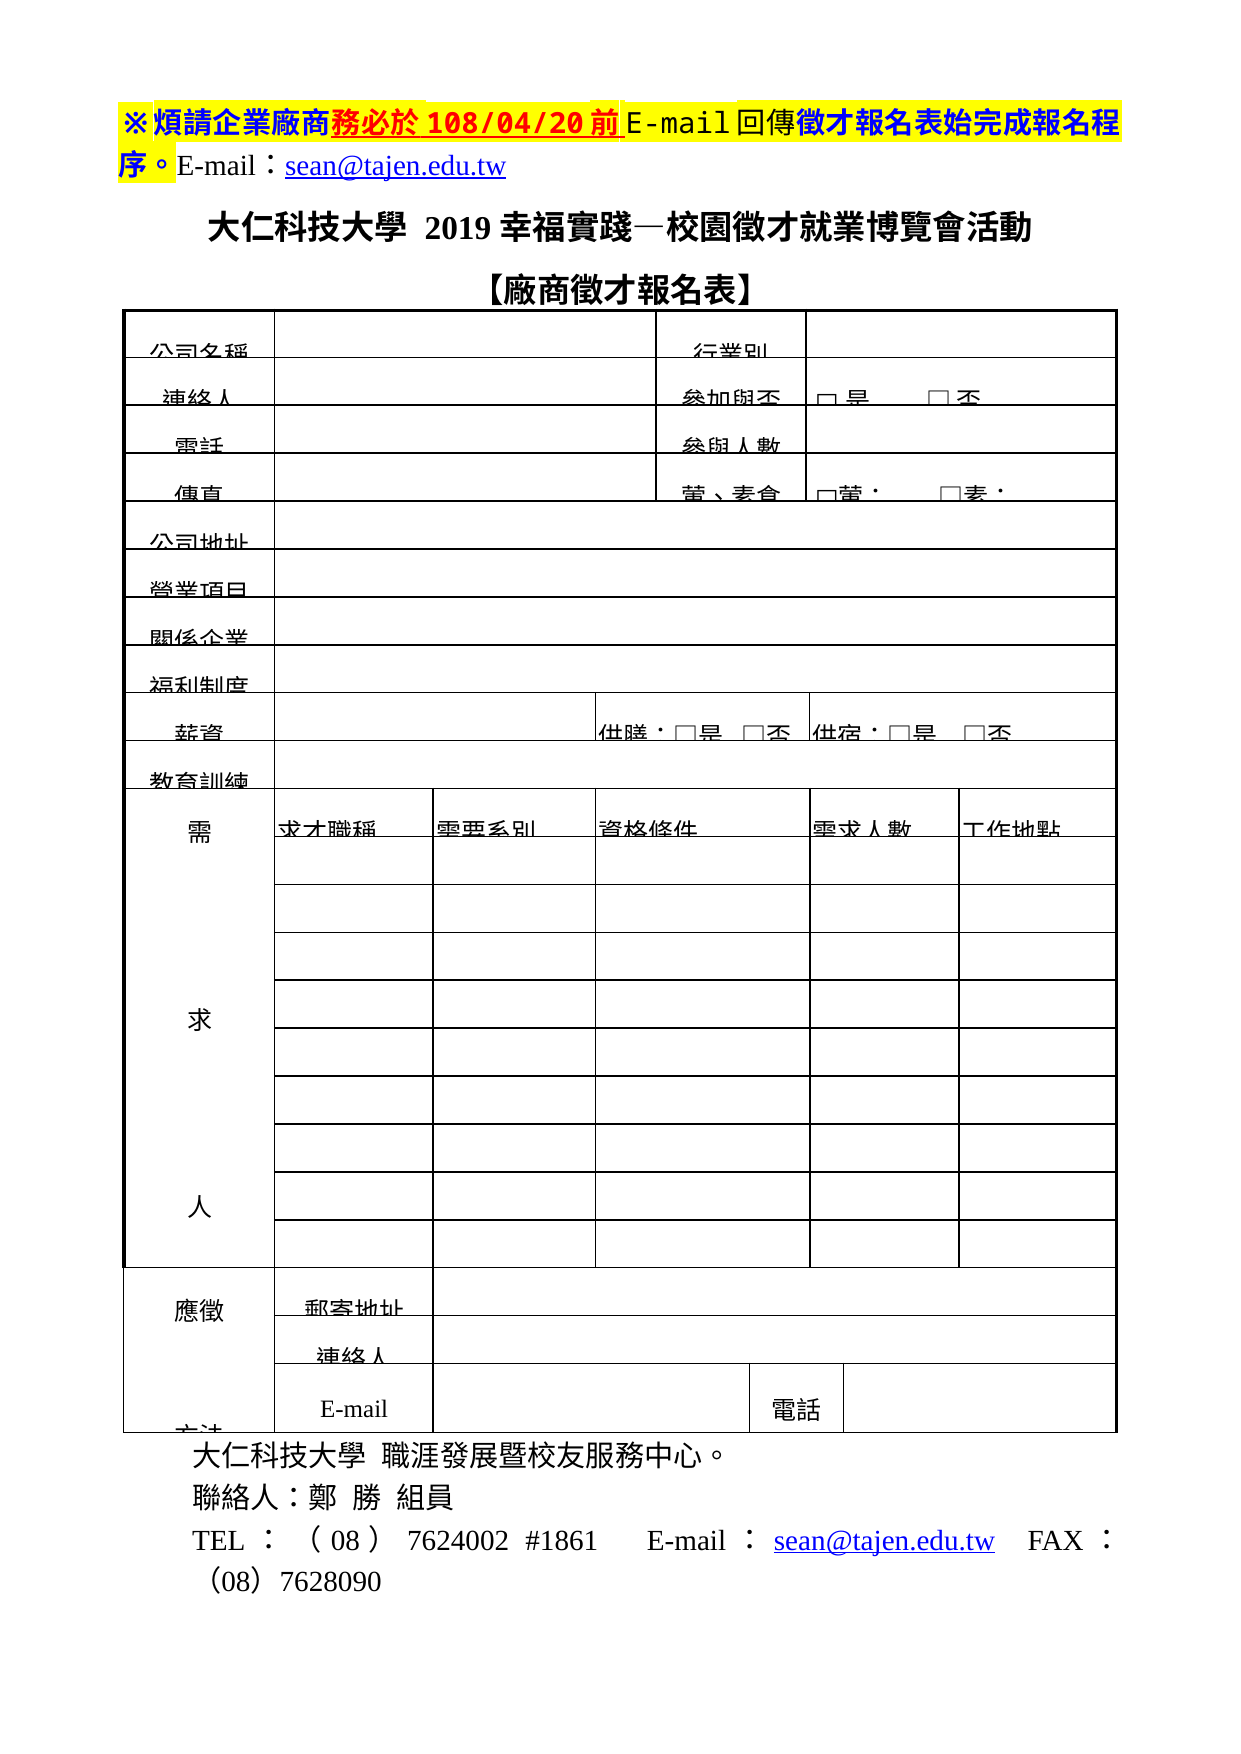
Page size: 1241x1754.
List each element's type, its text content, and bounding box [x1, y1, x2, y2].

table_cell [434, 885, 595, 931]
table_cell [807, 406, 1115, 452]
table_cell [275, 981, 432, 1027]
table_cell [275, 1029, 432, 1075]
table_cell E-mail [275, 1364, 432, 1432]
table_cell 公司地址 [126, 502, 274, 548]
table_cell 電話 [750, 1364, 843, 1432]
table_cell 郵寄地址 [275, 1268, 432, 1315]
table_cell [275, 502, 1115, 548]
table_cell [434, 1029, 595, 1075]
table_cell [434, 1077, 595, 1123]
table_cell 應徵 方法 [124, 1268, 274, 1432]
table_cell 需求人數 [811, 789, 958, 836]
table_cell [275, 1125, 432, 1171]
table_cell [811, 981, 958, 1027]
table_cell [434, 1364, 749, 1432]
table_cell 連絡人 [126, 358, 274, 404]
table_cell 供宿：□是 □否 [810, 693, 1115, 740]
table_cell [960, 837, 1115, 883]
text TEL：（08）7624002 #1861 E-mail：sean@tajen.edu.tw FAX：（08）7628090 [192, 1517, 1122, 1600]
table_cell 福利制度 [126, 646, 274, 692]
table_cell [434, 1221, 595, 1267]
table_cell [811, 1221, 958, 1267]
table_cell [434, 1316, 1115, 1363]
text 聯絡人：鄭 勝 組員 [192, 1475, 1122, 1517]
table_cell [275, 406, 655, 452]
table_cell [960, 1221, 1115, 1267]
table_cell 參與人數 [657, 406, 805, 452]
table_cell [596, 1173, 809, 1219]
table_cell [275, 741, 1115, 788]
table_cell [596, 933, 809, 979]
table_cell [275, 550, 1115, 596]
table_cell [811, 933, 958, 979]
table_cell [275, 1077, 432, 1123]
table_cell 教育訓練 [126, 741, 274, 788]
table_cell [275, 885, 432, 931]
table_cell [596, 837, 809, 883]
table_cell [960, 981, 1115, 1027]
table_cell 需 求 人 才 [126, 789, 274, 1267]
table_cell 關係企業 [126, 598, 274, 644]
table_cell [811, 837, 958, 883]
table_cell [811, 1029, 958, 1075]
table_cell [596, 1077, 809, 1123]
table_cell [596, 1221, 809, 1267]
table_cell [960, 1173, 1115, 1219]
table_cell 需要系別 [434, 789, 595, 836]
table_cell 參加與否 [657, 358, 805, 404]
table_cell [596, 1125, 809, 1171]
table_cell 供膳：□是 □否 [596, 693, 809, 740]
table_cell [596, 1029, 809, 1075]
table_cell [596, 981, 809, 1027]
text ※煩請企業廠商務必於108/04/20前E-mail回傳徵才報名表始完成報名程序。E-mail：sean@tajen.edu.tw [118, 100, 1122, 183]
table_cell [960, 1029, 1115, 1075]
table_cell [275, 1221, 432, 1267]
text 大仁科技大學 職涯發展暨校友服務中心。 [192, 1433, 1122, 1475]
table_cell 葷、素食 [657, 454, 805, 500]
text 【廠商徵才報名表】 [118, 246, 1122, 308]
table_cell [811, 1077, 958, 1123]
table_header [807, 312, 1115, 356]
table_cell [960, 1077, 1115, 1123]
table_cell □葷： □素： [807, 454, 1115, 500]
table_cell 工作地點 [960, 789, 1115, 836]
table_cell [434, 1173, 595, 1219]
table_cell [960, 885, 1115, 931]
table_cell [960, 1125, 1115, 1171]
table_cell [434, 1125, 595, 1171]
table_cell [434, 837, 595, 883]
table_cell 資格條件 [596, 789, 809, 836]
table_header 公司名稱 [126, 312, 274, 356]
table_cell [275, 454, 655, 500]
table_header 行業別 [657, 312, 805, 356]
table_cell □ 是 □ 否 [807, 358, 1115, 404]
table_cell [434, 1268, 1115, 1315]
table_cell [275, 693, 595, 740]
table_cell [960, 933, 1115, 979]
table_cell [275, 646, 1115, 692]
table_cell [434, 933, 595, 979]
table_cell [275, 933, 432, 979]
table_cell [275, 1173, 432, 1219]
table_cell [844, 1364, 1115, 1432]
table_cell 營業項目 [126, 550, 274, 596]
table_cell [434, 981, 595, 1027]
text 大仁科技大學 2019 幸福實踐—校園徵才就業博覽會活動 [118, 183, 1122, 246]
table_cell 傳真 [126, 454, 274, 500]
table_cell 求才職稱 [275, 789, 432, 836]
table_cell [275, 598, 1115, 644]
table_cell [811, 1125, 958, 1171]
table_cell [811, 1173, 958, 1219]
table_cell 電話 [126, 406, 274, 452]
table_cell [275, 358, 655, 404]
table_cell [275, 837, 432, 883]
table_cell 薪資 [126, 693, 274, 740]
table_cell [596, 885, 809, 931]
table_header [275, 312, 655, 356]
table_cell [811, 885, 958, 931]
table_cell 連絡人 [275, 1316, 432, 1363]
